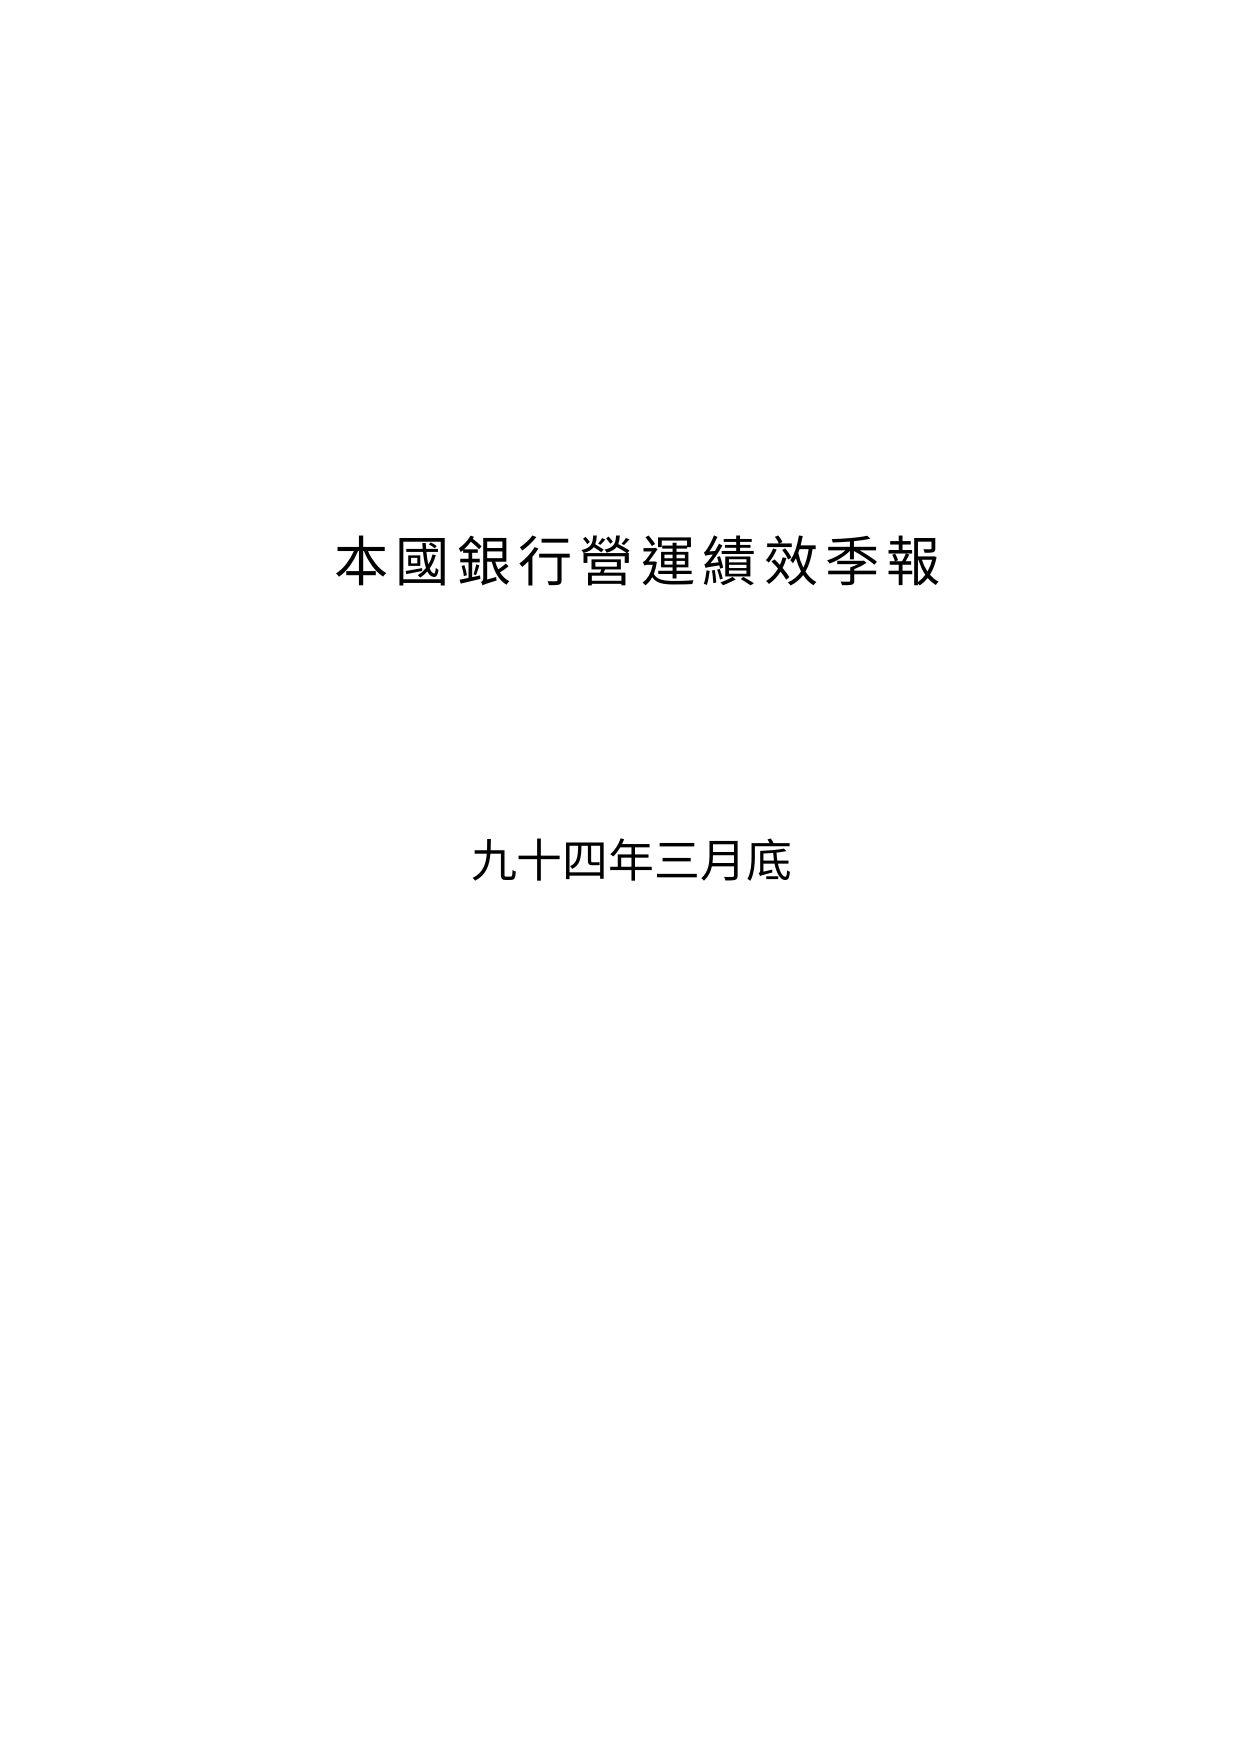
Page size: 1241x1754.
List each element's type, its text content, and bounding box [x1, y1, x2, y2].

text 本國銀行營運績效季報 [237, 519, 1037, 597]
text 九十四年三月底 [225, 824, 1037, 891]
